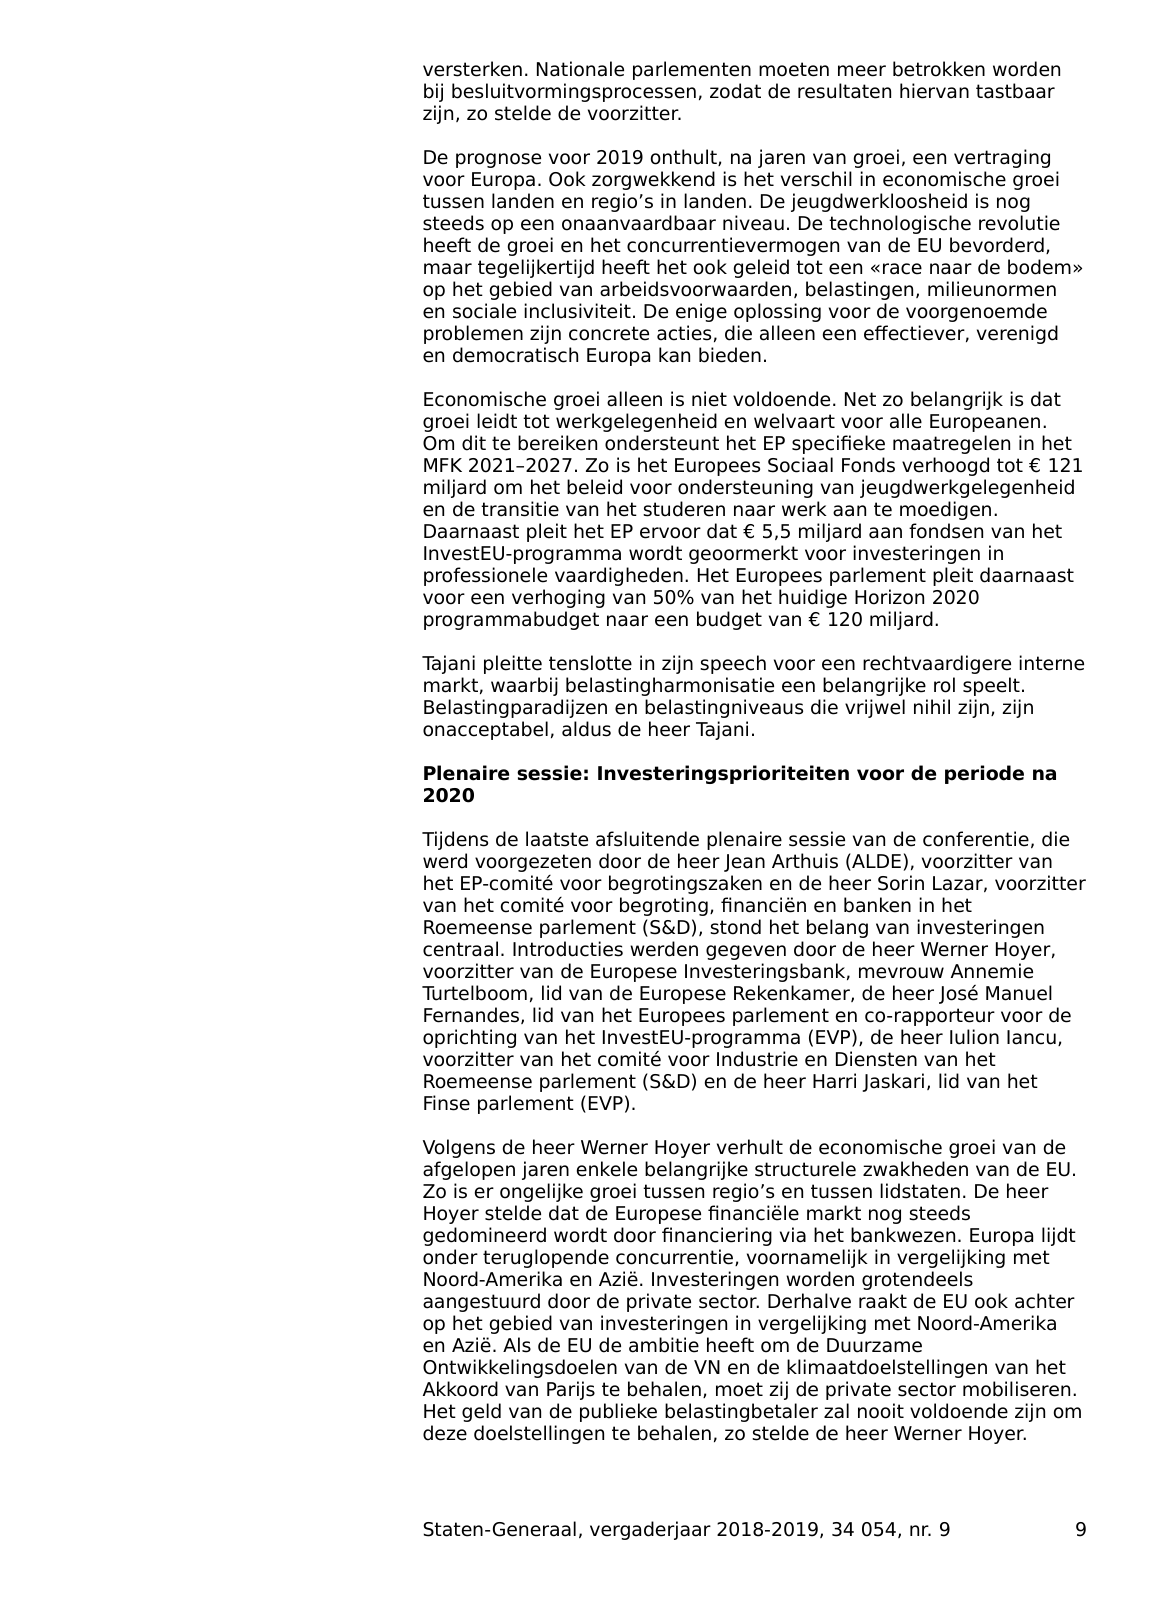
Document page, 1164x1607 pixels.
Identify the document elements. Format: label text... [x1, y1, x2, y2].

text versterken. Nationale parlementen moeten meer betrokken worden bij besluitvormingsprocessen, zodat de resultaten hiervan tastbaar zijn, zo stelde de voorzitter. [422, 59, 1087, 125]
text Tijdens de laatste afsluitende plenaire sessie van de conferentie, die werd voorgezeten door de heer Jean Arthuis (ALDE), voorzitter van het EP-comité voor begrotingszaken en de heer Sorin Lazar, voorzitter van het comité voor begroting, financiën en banken in het Roemeense parlement (S&D), stond het belang van investeringen centraal. Introducties werden gegeven door de heer Werner Hoyer, voorzitter van de Europese Investeringsbank, mevrouw Annemie Turtelboom, lid van de Europese Rekenkamer, de heer José Manuel Fernandes, lid van het Europees parlement en co-rapporteur voor de oprichting van het InvestEU-programma (EVP), de heer Iulion Iancu, voorzitter van het comité voor Industrie en Diensten van het Roemeense parlement (S&D) en de heer Harri Jaskari, lid van het Finse parlement (EVP). [422, 829, 1087, 1115]
text De prognose voor 2019 onthult, na jaren van groei, een vertraging voor Europa. Ook zorgwekkend is het verschil in economische groei tussen landen en regio’s in landen. De jeugdwerkloosheid is nog steeds op een onaanvaardbaar niveau. De technologische revolutie heeft de groei en het concurrentievermogen van de EU bevorderd, maar tegelijkertijd heeft het ook geleid tot een «race naar de bodem» op het gebied van arbeidsvoorwaarden, belastingen, milieunormen en sociale inclusiviteit. De enige oplossing voor de voorgenoemde problemen zijn concrete acties, die alleen een effectiever, verenigd en democratisch Europa kan bieden. [422, 147, 1087, 367]
text Tajani pleitte tenslotte in zijn speech voor een rechtvaardigere interne markt, waarbij belastingharmonisatie een belangrijke rol speelt. Belastingparadijzen en belastingniveaus die vrijwel nihil zijn, zijn onacceptabel, aldus de heer Tajani. [422, 653, 1087, 741]
subtitle Plenaire sessie: Investeringsprioriteiten voor de periode na 2020 [422, 763, 1087, 807]
text Economische groei alleen is niet voldoende. Net zo belangrijk is dat groei leidt tot werkgelegenheid en welvaart voor alle Europeanen. Om dit te bereiken ondersteunt het EP specifieke maatregelen in het MFK 2021–2027. Zo is het Europees Sociaal Fonds verhoogd tot € 121 miljard om het beleid voor ondersteuning van jeugdwerkgelegenheid en de transitie van het studeren naar werk aan te moedigen. Daarnaast pleit het EP ervoor dat € 5,5 miljard aan fondsen van het InvestEU-programma wordt geoormerkt voor investeringen in professionele vaardigheden. Het Europees parlement pleit daarnaast voor een verhoging van 50% van het huidige Horizon 2020 programmabudget naar een budget van € 120 miljard. [422, 389, 1087, 631]
text Volgens de heer Werner Hoyer verhult de economische groei van de afgelopen jaren enkele belangrijke structurele zwakheden van de EU. Zo is er ongelijke groei tussen regio’s en tussen lidstaten. De heer Hoyer stelde dat de Europese financiële markt nog steeds gedomineerd wordt door financiering via het bankwezen. Europa lijdt onder teruglopende concurrentie, voornamelijk in vergelijking met Noord-Amerika en Azië. Investeringen worden grotendeels aangestuurd door de private sector. Derhalve raakt de EU ook achter op het gebied van investeringen in vergelijking met Noord-Amerika en Azië. Als de EU de ambitie heeft om de Duurzame Ontwikkelingsdoelen van de VN en de klimaatdoelstellingen van het Akkoord van Parijs te behalen, moet zij de private sector mobiliseren. Het geld van de publieke belastingbetaler zal nooit voldoende zijn om deze doelstellingen te behalen, zo stelde de heer Werner Hoyer. [422, 1137, 1087, 1445]
